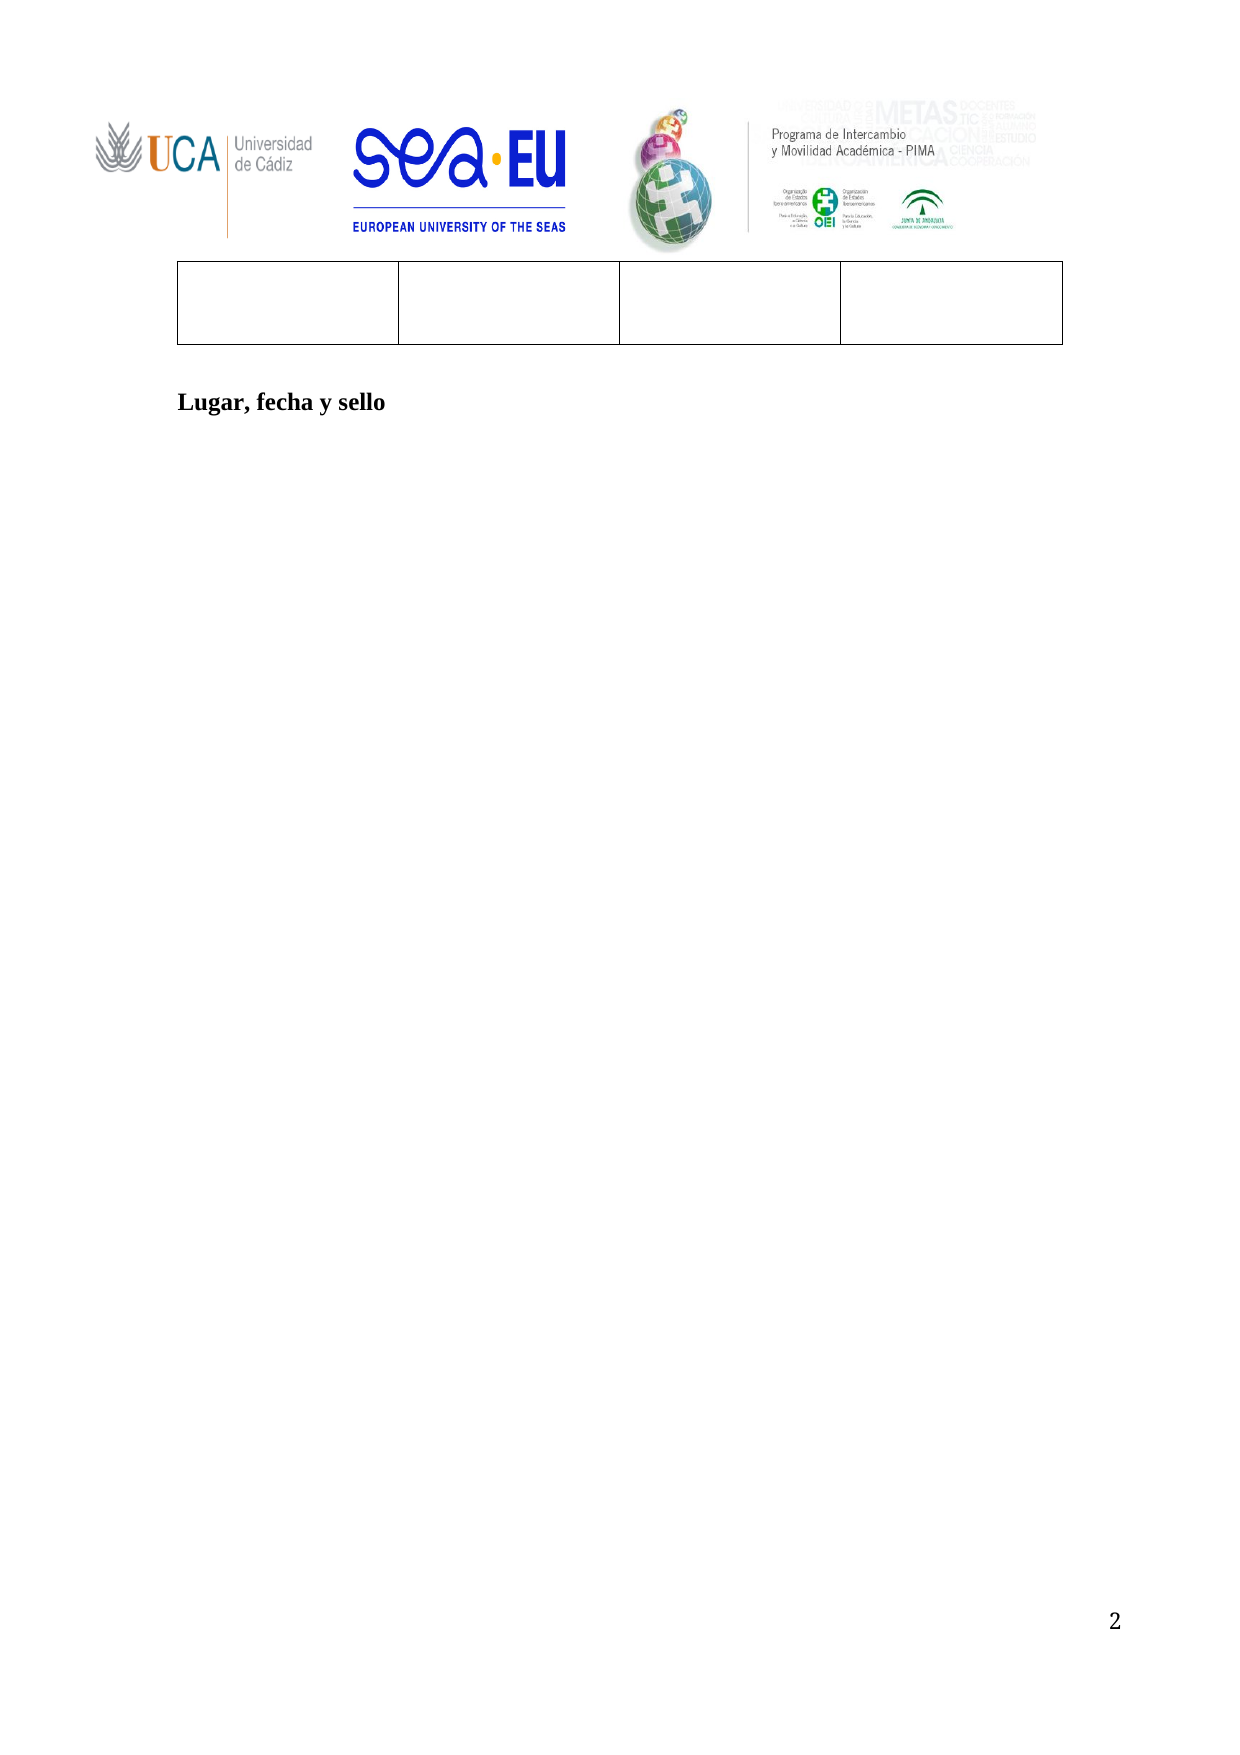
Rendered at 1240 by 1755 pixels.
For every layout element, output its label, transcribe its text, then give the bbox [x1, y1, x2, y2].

table_cell [841, 262, 1062, 344]
table_cell [399, 262, 619, 344]
table_cell [620, 262, 840, 344]
table_cell [178, 262, 398, 344]
text Lugar, fecha y sello [177, 387, 1121, 415]
